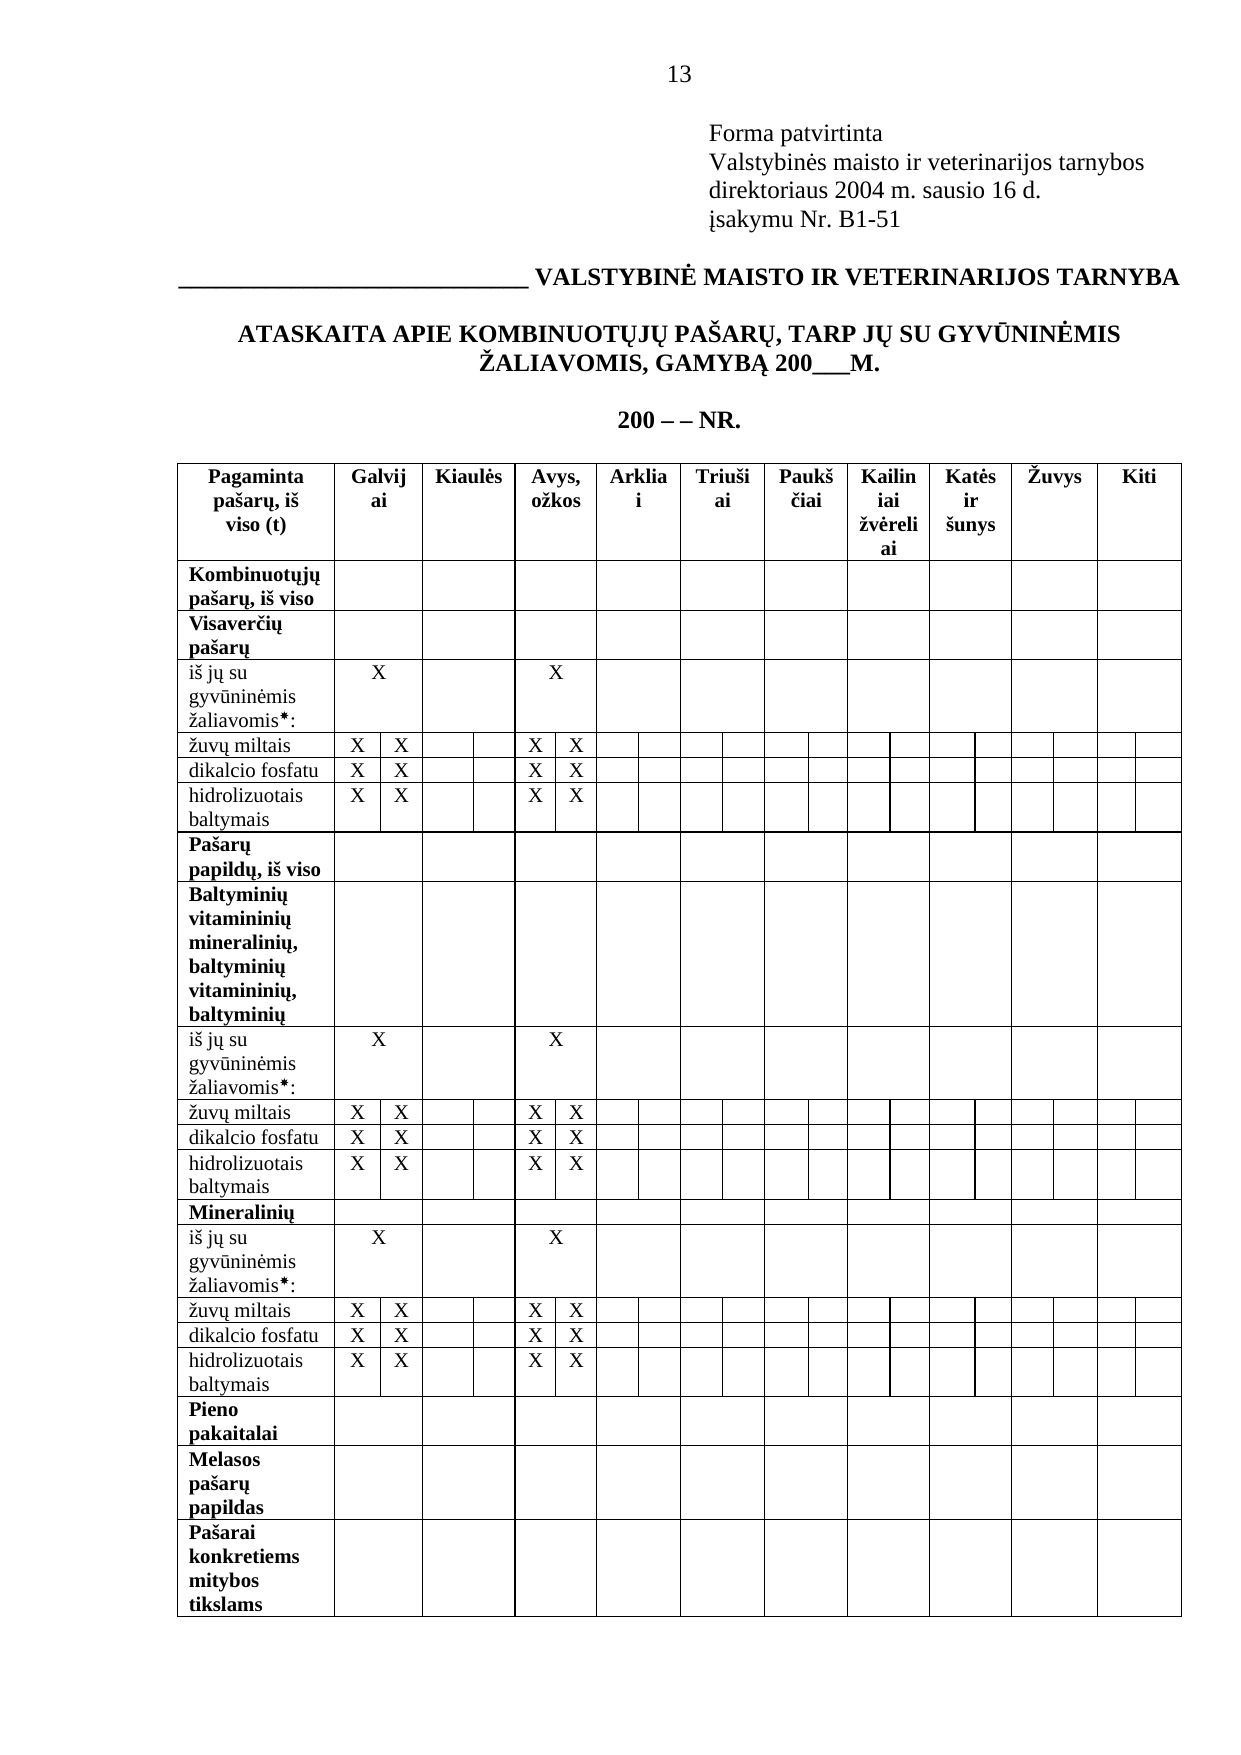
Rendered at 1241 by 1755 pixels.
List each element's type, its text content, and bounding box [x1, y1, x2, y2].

table_cell X [335, 1150, 380, 1198]
table_cell [639, 1323, 680, 1347]
table_cell [1054, 1323, 1097, 1347]
table_cell [765, 1027, 847, 1099]
table_cell X [516, 783, 555, 831]
table_cell X [335, 1323, 380, 1347]
table_cell [1136, 1125, 1181, 1149]
table_cell Kombinuotųjų pašarų, iš viso [178, 561, 334, 609]
table_cell [765, 1348, 808, 1396]
table_cell [809, 1150, 847, 1198]
table_cell [335, 1446, 422, 1519]
table_cell [681, 882, 764, 1026]
table_cell [891, 783, 929, 831]
table_cell [930, 1397, 1011, 1445]
table_cell [930, 1225, 1011, 1297]
table_cell [681, 1520, 764, 1616]
table_cell [809, 733, 847, 757]
table_cell X [516, 1323, 555, 1347]
table_cell [423, 733, 473, 757]
table_cell [1054, 1298, 1097, 1322]
table_cell [516, 561, 596, 609]
table_cell žuvų miltais [178, 1100, 334, 1124]
table_cell [516, 882, 596, 1026]
table_cell hidrolizuotais baltymais [178, 1348, 334, 1396]
table_cell [891, 733, 929, 757]
table_cell X [335, 733, 380, 757]
table_cell Mineralinių [178, 1200, 334, 1224]
table_cell [765, 882, 847, 1026]
table_cell [681, 1100, 722, 1124]
table_cell [597, 1150, 638, 1198]
table_cell [597, 1446, 680, 1519]
table_cell [1012, 1298, 1053, 1322]
table_cell X [556, 783, 596, 831]
table_cell X [381, 1348, 422, 1396]
table_cell [639, 758, 680, 782]
table_cell [1012, 1397, 1097, 1445]
table_cell [930, 1298, 974, 1322]
table_cell [1054, 1150, 1097, 1198]
table_cell X [556, 1348, 596, 1396]
table_cell [976, 1100, 1011, 1124]
table_cell [1098, 660, 1181, 732]
table_cell [930, 660, 1011, 732]
table_cell [335, 1200, 422, 1224]
table_cell [765, 1100, 808, 1124]
table_cell X [556, 1298, 596, 1322]
table_cell X [516, 1225, 596, 1297]
table_cell [809, 1100, 847, 1124]
table_cell [335, 1520, 422, 1616]
table_cell [809, 1348, 847, 1396]
table_cell iš jų su gyvūninėmis žaliavomis: [178, 1225, 334, 1297]
table_cell [930, 882, 1011, 1026]
table_cell [423, 1027, 514, 1099]
table_cell [516, 611, 596, 659]
table_cell X [516, 1125, 555, 1149]
table_cell [474, 1150, 514, 1198]
table_cell [723, 1125, 764, 1149]
table_cell [809, 1298, 847, 1322]
table_cell [1098, 1027, 1181, 1099]
table_cell [681, 611, 764, 659]
table_cell [891, 1125, 929, 1149]
table_cell [1136, 1298, 1181, 1322]
table_cell [723, 1150, 764, 1198]
table_cell [1054, 758, 1097, 782]
table_cell [848, 882, 929, 1026]
table_cell [930, 1150, 974, 1198]
table_cell [1012, 1446, 1097, 1519]
table_cell [930, 833, 1011, 881]
table_cell [423, 1446, 514, 1519]
table_cell [681, 758, 722, 782]
table_cell [423, 1520, 514, 1616]
table_cell [1012, 1027, 1097, 1099]
table_cell [681, 733, 722, 757]
table_cell [765, 561, 847, 609]
table_header Žuvys [1012, 464, 1097, 560]
table_cell X [516, 758, 555, 782]
table_cell [516, 1520, 596, 1616]
table_cell [930, 1200, 1011, 1224]
table_cell [681, 1027, 764, 1099]
table_cell [930, 1125, 974, 1149]
table_cell [597, 611, 680, 659]
table_cell [516, 1397, 596, 1445]
table_cell [976, 733, 1011, 757]
table_cell [423, 1348, 473, 1396]
table_cell [1012, 1150, 1053, 1198]
table_cell [765, 1520, 847, 1616]
table_cell [597, 1125, 638, 1149]
table_cell X [335, 783, 380, 831]
table_cell [930, 1348, 974, 1396]
table_cell X [516, 1348, 555, 1396]
table_cell [809, 1125, 847, 1149]
table_cell [765, 758, 808, 782]
table_cell [597, 783, 638, 831]
table_cell [1098, 758, 1135, 782]
table_cell [765, 1446, 847, 1519]
table_cell [1054, 1348, 1097, 1396]
table_cell [639, 1100, 680, 1124]
table_cell [1098, 833, 1181, 881]
table_cell [597, 1225, 680, 1297]
table_cell [1012, 561, 1097, 609]
table_cell [681, 1200, 764, 1224]
table_cell X [556, 1125, 596, 1149]
table_cell X [516, 1150, 555, 1198]
table_cell [930, 1323, 974, 1347]
table_cell [809, 1323, 847, 1347]
table_cell [681, 1323, 722, 1347]
table_cell X [556, 733, 596, 757]
table_cell dikalcio fosfatu [178, 1323, 334, 1347]
table_cell [848, 833, 929, 881]
table_header Paukščiai [765, 464, 847, 560]
table_cell [597, 1100, 638, 1124]
table_cell [1054, 733, 1097, 757]
table_cell [474, 733, 514, 757]
table_cell X [335, 1348, 380, 1396]
table_header Triušiai [681, 464, 764, 560]
table_cell [976, 783, 1011, 831]
table_header Kailiniai žvėreliai [848, 464, 929, 560]
table_cell žuvų miltais [178, 1298, 334, 1322]
table_cell [1012, 1225, 1097, 1297]
table_cell [848, 733, 889, 757]
table_cell dikalcio fosfatu [178, 758, 334, 782]
table_cell [681, 660, 764, 732]
table_cell [681, 1348, 722, 1396]
table_cell [423, 882, 514, 1026]
table_cell Pieno pakaitalai [178, 1397, 334, 1445]
table_cell [1098, 1397, 1181, 1445]
table_cell [1136, 1150, 1181, 1198]
table_cell [891, 1298, 929, 1322]
table_cell [1012, 1323, 1053, 1347]
table_cell [681, 1298, 722, 1322]
table_cell [474, 1348, 514, 1396]
table_cell Pašarų papildų, iš viso [178, 833, 334, 881]
table_cell [891, 758, 929, 782]
table_cell [723, 758, 764, 782]
table_cell [597, 1027, 680, 1099]
table_cell [335, 561, 422, 609]
table_cell [930, 733, 974, 757]
table_cell X [381, 783, 422, 831]
table_cell [1098, 1150, 1135, 1198]
table_cell X [556, 758, 596, 782]
table_cell [848, 1348, 889, 1396]
table_cell [765, 1225, 847, 1297]
table_cell [1098, 1225, 1181, 1297]
table_cell [1136, 1323, 1181, 1347]
table_cell [930, 783, 974, 831]
table_cell [681, 1150, 722, 1198]
table_cell [474, 1125, 514, 1149]
table_cell [681, 1397, 764, 1445]
table_cell [891, 1348, 929, 1396]
text 200 – – Nr. [177, 406, 1181, 434]
table_cell X [335, 758, 380, 782]
table_cell [335, 611, 422, 659]
text ATASKAITA APIE kombinuotųjų pašarų, tarp jų su gyvūninėmis žaliavomis, GAMYBĄ 200___M. [177, 319, 1181, 377]
table_cell [1012, 1520, 1097, 1616]
table_cell X [335, 1225, 422, 1297]
table_cell [1012, 733, 1053, 757]
table_cell [1136, 733, 1181, 757]
table_cell [1098, 611, 1181, 659]
table_cell X [556, 1150, 596, 1198]
table_header Arkliai [597, 464, 680, 560]
table_cell X [381, 758, 422, 782]
text Valstybinės maisto ir veterinarijos tarnybos [177, 147, 1181, 176]
table_cell [474, 758, 514, 782]
table_cell [765, 733, 808, 757]
table_cell [891, 1323, 929, 1347]
table_cell [723, 1100, 764, 1124]
table_cell [1098, 882, 1181, 1026]
table_cell [335, 833, 422, 881]
table_cell [976, 1150, 1011, 1198]
text direktoriaus 2004 m. sausio 16 d. [177, 176, 1181, 204]
table_cell [1098, 1200, 1181, 1224]
table_cell [423, 611, 514, 659]
table_cell Melasos pašarų papildas [178, 1446, 334, 1519]
table_cell [639, 1150, 680, 1198]
table_cell [723, 783, 764, 831]
table_cell X [516, 1027, 596, 1099]
table_cell [848, 1100, 889, 1124]
table_cell [1098, 1125, 1135, 1149]
table_cell [848, 1446, 929, 1519]
table_cell hidrolizuotais baltymais [178, 783, 334, 831]
table_cell [976, 758, 1011, 782]
table_cell X [335, 1125, 380, 1149]
table_cell Baltyminių vitamininių mineralinių, baltyminių vitamininių, baltyminių [178, 882, 334, 1026]
table_cell [930, 1027, 1011, 1099]
table_cell [765, 783, 808, 831]
table_cell Pašarai konkretiems mitybos tikslams [178, 1520, 334, 1616]
table_cell [1136, 783, 1181, 831]
table_cell [639, 783, 680, 831]
table_cell [1098, 1323, 1135, 1347]
table_cell X [381, 733, 422, 757]
table_cell [1136, 1100, 1181, 1124]
table_cell [474, 1100, 514, 1124]
table_cell [597, 733, 638, 757]
table_cell [423, 1323, 473, 1347]
table_cell hidrolizuotais baltymais [178, 1150, 334, 1198]
table_cell [848, 660, 929, 732]
table_cell [423, 1298, 473, 1322]
table_cell [1098, 1348, 1135, 1396]
table_cell [848, 611, 929, 659]
table_cell [1012, 660, 1097, 732]
table_cell [765, 833, 847, 881]
table_cell [681, 1225, 764, 1297]
table_cell žuvų miltais [178, 733, 334, 757]
table_cell [597, 660, 680, 732]
table_cell dikalcio fosfatu [178, 1125, 334, 1149]
table_cell [848, 758, 889, 782]
table_cell [597, 758, 638, 782]
table_cell [597, 1520, 680, 1616]
table_cell [597, 833, 680, 881]
table_cell [930, 1520, 1011, 1616]
table_cell [1012, 1100, 1053, 1124]
table_cell [765, 1323, 808, 1347]
table_cell [639, 733, 680, 757]
table_cell [474, 783, 514, 831]
table_cell [765, 1125, 808, 1149]
table_header Pagaminta pašarų, iš viso (t) [178, 464, 334, 560]
table_header Kiti [1098, 464, 1181, 560]
table_cell [423, 1225, 514, 1297]
table_cell [976, 1323, 1011, 1347]
table_cell X [381, 1323, 422, 1347]
table_cell [848, 783, 889, 831]
table_cell [848, 1298, 889, 1322]
table_cell [1098, 733, 1135, 757]
table_cell [681, 783, 722, 831]
table_cell [1012, 882, 1097, 1026]
table_cell [930, 561, 1011, 609]
table_cell Visaverčių pašarų [178, 611, 334, 659]
text įsakymu Nr. B1-51 [177, 204, 1181, 233]
table_cell [848, 1397, 929, 1445]
table_cell [930, 611, 1011, 659]
table_cell [335, 882, 422, 1026]
table_cell [976, 1125, 1011, 1149]
table_cell [976, 1298, 1011, 1322]
table_cell [1098, 1446, 1181, 1519]
table_cell iš jų su gyvūninėmis žaliavomis: [178, 1027, 334, 1099]
table_cell [474, 1298, 514, 1322]
table_cell [423, 1200, 514, 1224]
table_cell [1012, 1200, 1097, 1224]
table_cell [639, 1348, 680, 1396]
table_header Kiaulės [423, 464, 514, 560]
table_cell [423, 1397, 514, 1445]
table_cell [723, 1348, 764, 1396]
table_cell [765, 1150, 808, 1198]
table_cell [1136, 758, 1181, 782]
table_cell [597, 1298, 638, 1322]
table_cell [765, 611, 847, 659]
table_cell [848, 1027, 929, 1099]
table_cell [1136, 1348, 1181, 1396]
table_cell X [335, 1100, 380, 1124]
table_cell [1098, 1520, 1181, 1616]
table_cell [723, 1323, 764, 1347]
table_cell [891, 1100, 929, 1124]
table_cell [597, 1323, 638, 1347]
table_cell [1054, 783, 1097, 831]
table_cell [597, 1348, 638, 1396]
table_cell [1012, 783, 1053, 831]
table_header Katės ir šunys [930, 464, 1011, 560]
table_cell [848, 1200, 929, 1224]
table_cell X [335, 1027, 422, 1099]
table_cell [516, 833, 596, 881]
table_cell [1054, 1125, 1097, 1149]
table_cell [723, 733, 764, 757]
table_header Avys, ožkos [516, 464, 596, 560]
table_cell [1098, 1298, 1135, 1322]
table_cell [930, 758, 974, 782]
table_cell [809, 783, 847, 831]
text Forma patvirtinta [177, 118, 1181, 147]
table_cell [1054, 1100, 1097, 1124]
table_cell X [516, 1298, 555, 1322]
table_cell X [335, 1298, 380, 1322]
table_cell [765, 1298, 808, 1322]
table_cell [765, 1397, 847, 1445]
table_cell [1012, 1348, 1053, 1396]
table_cell [639, 1125, 680, 1149]
table_cell [848, 1125, 889, 1149]
table_cell [681, 833, 764, 881]
table_cell [848, 1323, 889, 1347]
table_cell [930, 1100, 974, 1124]
table_cell X [381, 1100, 422, 1124]
table_cell X [516, 733, 555, 757]
table_cell [809, 758, 847, 782]
table_cell [1012, 833, 1097, 881]
table_cell X [381, 1150, 422, 1198]
table_cell [891, 1150, 929, 1198]
table_cell [423, 1150, 473, 1198]
table_cell [597, 1397, 680, 1445]
table_cell iš jų su gyvūninėmis žaliavomis: [178, 660, 334, 732]
table_cell [1098, 1100, 1135, 1124]
table_cell [423, 1125, 473, 1149]
table_cell [848, 1225, 929, 1297]
table_cell [423, 758, 473, 782]
table_cell [516, 1200, 596, 1224]
table_cell [639, 1298, 680, 1322]
table_cell X [556, 1100, 596, 1124]
table_cell X [516, 660, 596, 732]
table_cell [1012, 758, 1053, 782]
table_cell [848, 561, 929, 609]
table_cell [976, 1348, 1011, 1396]
table_cell [848, 1150, 889, 1198]
table_cell [681, 1446, 764, 1519]
table_cell [1098, 783, 1135, 831]
table_cell [423, 783, 473, 831]
table_cell [765, 660, 847, 732]
table_cell [597, 1200, 680, 1224]
table_cell [681, 1125, 722, 1149]
table_cell [848, 1520, 929, 1616]
table_cell [765, 1200, 847, 1224]
table_cell [1012, 1125, 1053, 1149]
table_cell [1098, 561, 1181, 609]
table_cell [423, 660, 514, 732]
table_cell [723, 1298, 764, 1322]
table_cell [930, 1446, 1011, 1519]
table_cell [597, 561, 680, 609]
table_header Galvijai [335, 464, 422, 560]
table_cell [423, 1100, 473, 1124]
table_cell X [381, 1125, 422, 1149]
text ____________________________ VALSTYBINĖ MAISTO IR VETERINARIJOS TARNYBA [177, 262, 1181, 291]
table_cell X [556, 1323, 596, 1347]
table_cell [335, 1397, 422, 1445]
table_cell [423, 833, 514, 881]
table_cell [1012, 611, 1097, 659]
table_cell [423, 561, 514, 609]
table_cell [474, 1323, 514, 1347]
table_cell [597, 882, 680, 1026]
table_cell X [335, 660, 422, 732]
table_cell X [381, 1298, 422, 1322]
table_cell X [516, 1100, 555, 1124]
table_cell [681, 561, 764, 609]
table_cell [516, 1446, 596, 1519]
